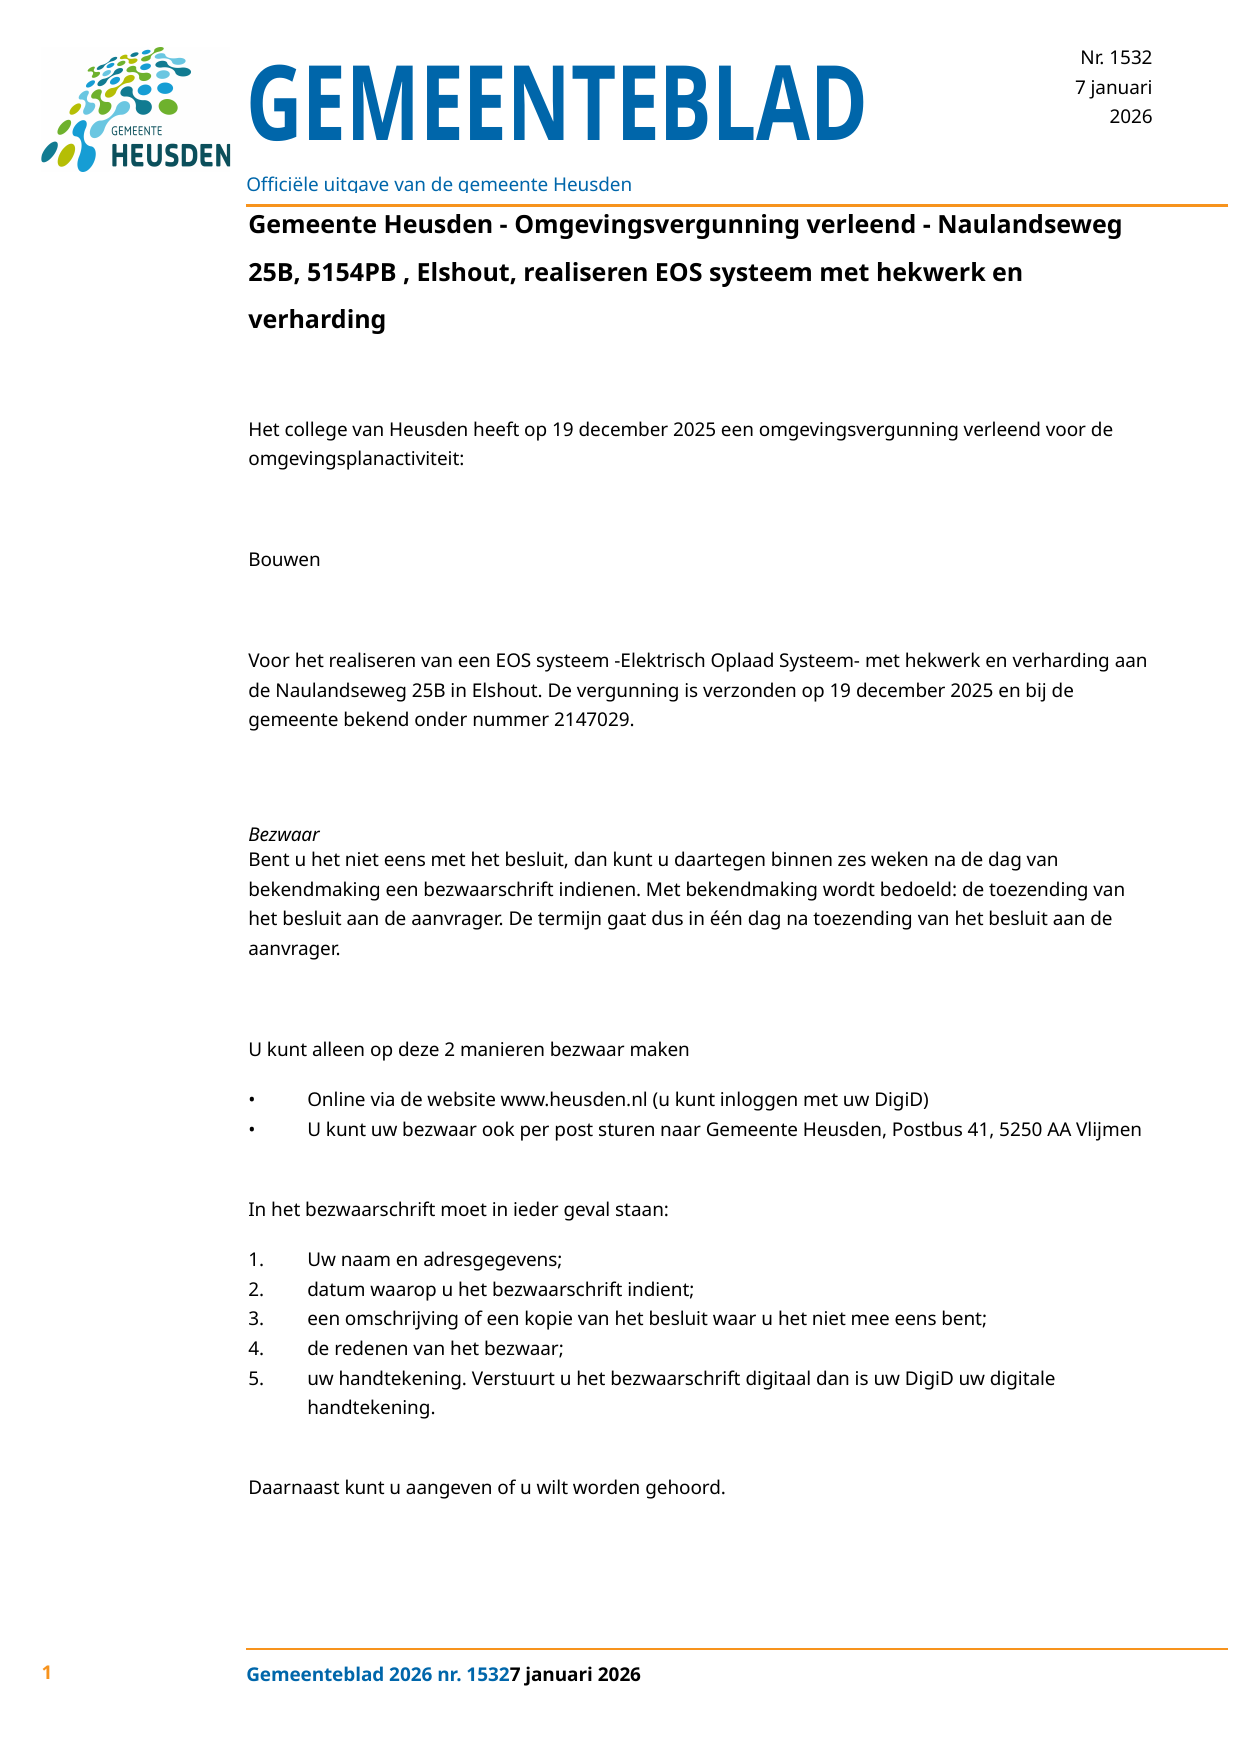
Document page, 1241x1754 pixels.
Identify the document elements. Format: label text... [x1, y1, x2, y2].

list U kunt uw bezwaar ook per post sturen naar Gemeente Heusden, Postbus 41, 5250 AA Vlijmen [248, 1116, 1152, 1142]
text Daarnaast kunt u aangeven of u wilt worden gehoord. [248, 1474, 1152, 1500]
list Online via de website www.heusden.nl (u kunt inloggen met uw DigiD) [248, 1086, 1152, 1112]
text Het college van Heusden heeft op 19 december 2025 een omgevingsvergunning verleend voor de omgevingsplanactiviteit: [248, 416, 1152, 471]
picture [41, 47, 231, 172]
text Bouwen [248, 546, 1152, 572]
list datum waarop u het bezwaarschrift indient; [248, 1276, 1152, 1302]
text Voor het realiseren van een EOS systeem -Elektrisch Oplaad Systeem- met hekwerk en verharding aan de Naulandseweg 25B in Elshout. De vergunning is verzonden op 19 december 2025 en bij de gemeente bekend onder nummer 2147029. [248, 647, 1152, 732]
text Gemeente Heusden - Omgevingsvergunning verleend - Naulandseweg 25B, 5154PB , Elshout, realiseren EOS systeem met hekwerk en verharding [248, 207, 1152, 336]
text In het bezwaarschrift moet in ieder geval staan: [248, 1196, 1152, 1222]
text Bezwaar [248, 821, 1152, 846]
text Bent u het niet eens met het besluit, dan kunt u daartegen binnen zes weken na de dag van bekendmaking een bezwaarschrift indienen. Met bekendmaking wordt bedoeld: de toezending van het besluit aan de aanvrager. De termijn gaat dus in één dag na toezending van het besluit aan de aanvrager. [248, 846, 1152, 961]
list Uw naam en adresgegevens; [248, 1246, 1152, 1272]
text U kunt alleen op deze 2 manieren bezwaar maken [248, 1036, 1152, 1062]
list een omschrijving of een kopie van het besluit waar u het niet mee eens bent; [248, 1306, 1152, 1331]
list uw handtekening. Verstuurt u het bezwaarschrift digitaal dan is uw DigiD uw digitale handtekening. [248, 1365, 1152, 1420]
list de redenen van het bezwaar; [248, 1335, 1152, 1361]
